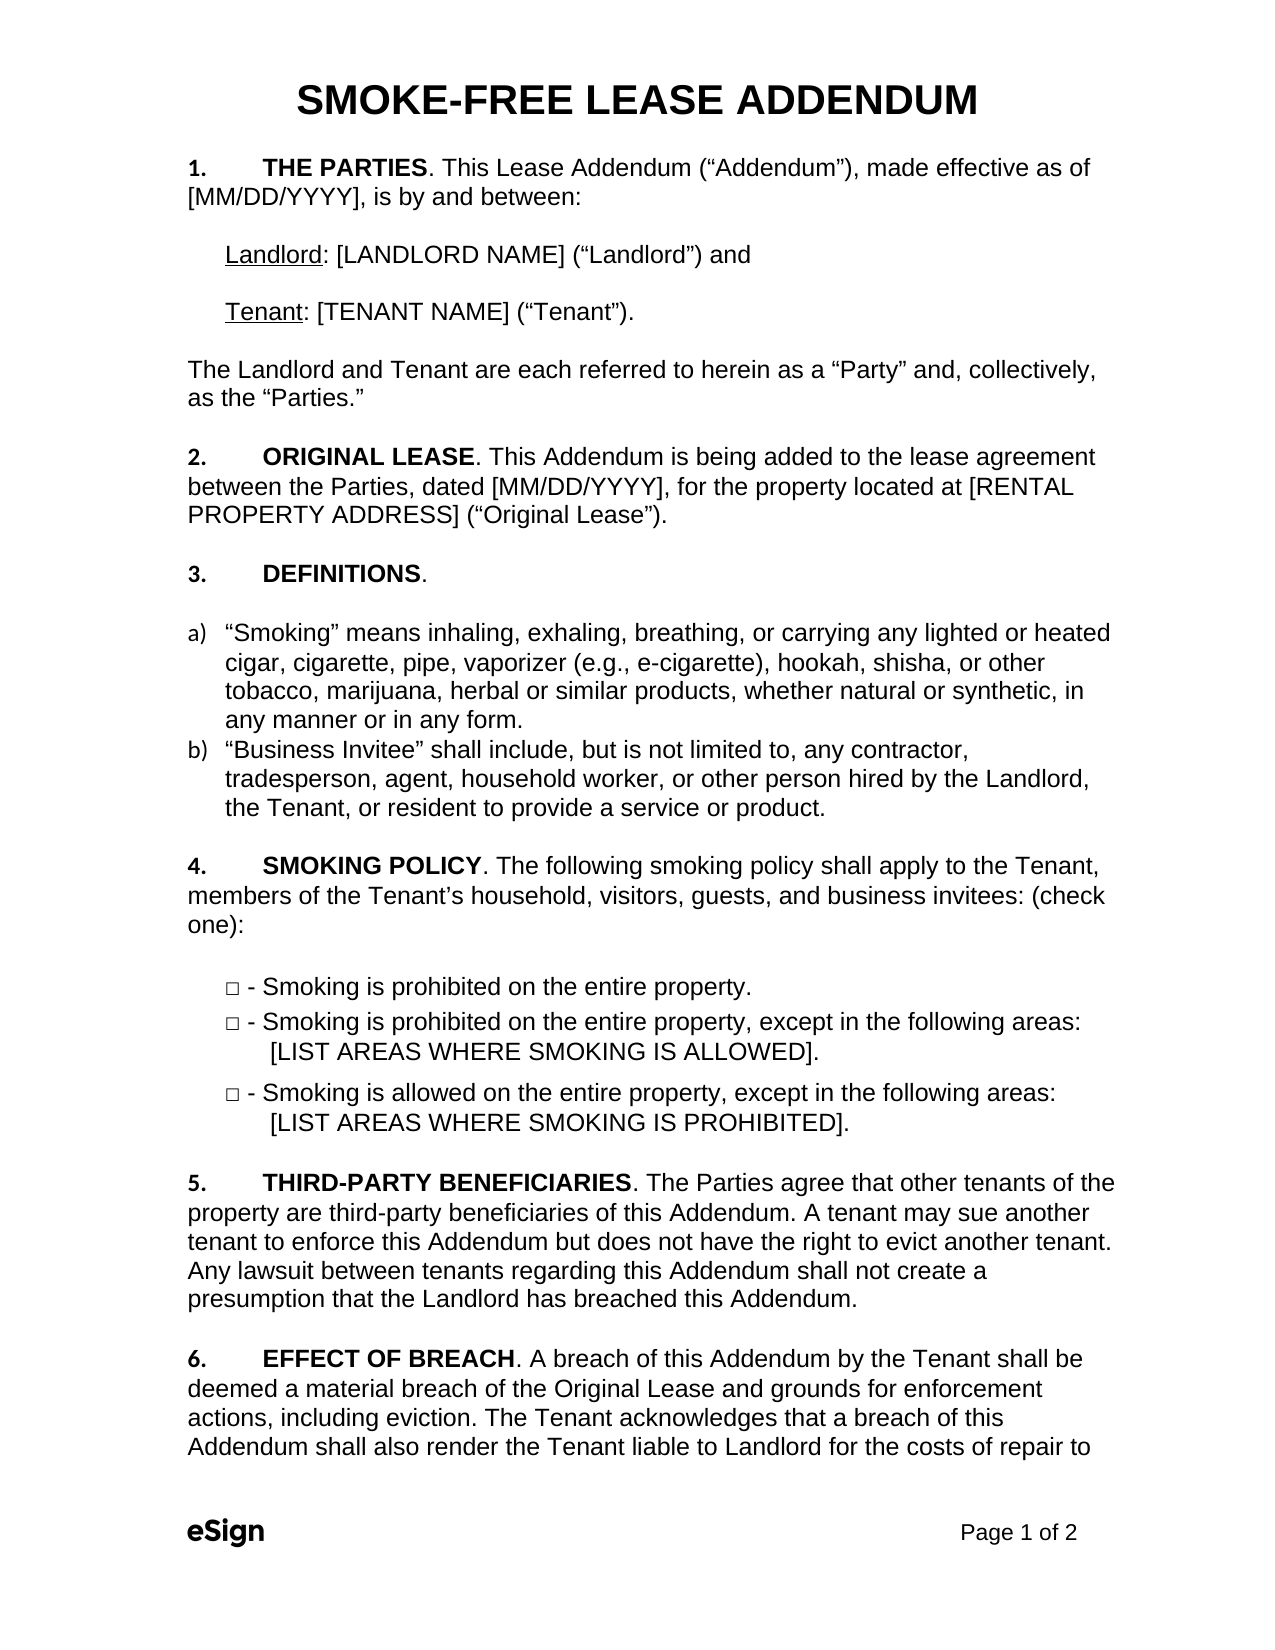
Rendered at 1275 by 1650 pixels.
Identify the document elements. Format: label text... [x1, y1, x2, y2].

list THIRD-PARTY BENEFICIARIES. The Parties agree that other tenants of the property are third-party beneficiaries of this Addendum. A tenant may sue another tenant to enforce this Addendum but does not have the right to evict another tenant. Any lawsuit between tenants regarding this Addendum shall not create a presumption that the Landlord has breached this Addendum. [187, 1168, 1125, 1344]
list ORIGINAL LEASE. This Addendum is being added to the lease agreement between the Parties, dated [MM/DD/YYYY], for the property located at [RENTAL PROPERTY ADDRESS] (“Original Lease”). [187, 441, 1125, 529]
list DEFINITIONS. [187, 558, 1125, 588]
list “Smoking” means inhaling, exhaling, breathing, or carrying any lighted or heated cigar, cigarette, pipe, vaporizer (e.g., e-cigarette), hookah, shisha, or other tobacco, marijuana, herbal or similar products, whether natural or synthetic, in any manner or in any form. [187, 617, 1125, 734]
text [LIST AREAS WHERE SMOKING IS ALLOWED]. [270, 1037, 1125, 1066]
list THE PARTIES. This Lease Addendum (“Addendum”), made effective as of [MM/DD/YYYY], is by and between: [187, 152, 1125, 211]
list SMOKING POLICY. The following smoking policy shall apply to the Tenant, members of the Tenant’s household, visitors, guests, and business invitees: (check one): [187, 851, 1125, 969]
list Tenant: [TENANT NAME] (“Tenant”). [225, 297, 1125, 326]
list EFFECT OF BREACH. A breach of this Addendum by the Tenant shall be deemed a material breach of the Original Lease and grounds for enforcement actions, including eviction. The Tenant acknowledges that a breach of this Addendum shall also render the Tenant liable to Landlord for the costs of repair to [187, 1344, 1125, 1460]
list Landlord: [LANDLORD NAME] (“Landlord”) and [225, 240, 1125, 268]
text SMOKE-FREE LEASE ADDENDUM [150, 75, 1125, 123]
list ☐ - Smoking is prohibited on the entire property. [225, 969, 1125, 1003]
list “Business Invitee” shall include, but is not limited to, any contractor, tradesperson, agent, household worker, or other person hired by the Landlord, the Tenant, or resident to provide a service or product. [187, 734, 1125, 822]
text ☐ - Smoking is prohibited on the entire property, except in the following areas: [225, 1003, 1125, 1037]
list The Landlord and Tenant are each referred to herein as a “Party” and, collectively, as the “Parties.” [187, 355, 1125, 412]
text ☐ - Smoking is allowed on the entire property, except in the following areas: [225, 1074, 1125, 1108]
list [LIST AREAS WHERE SMOKING IS PROHIBITED]. [270, 1108, 1125, 1168]
